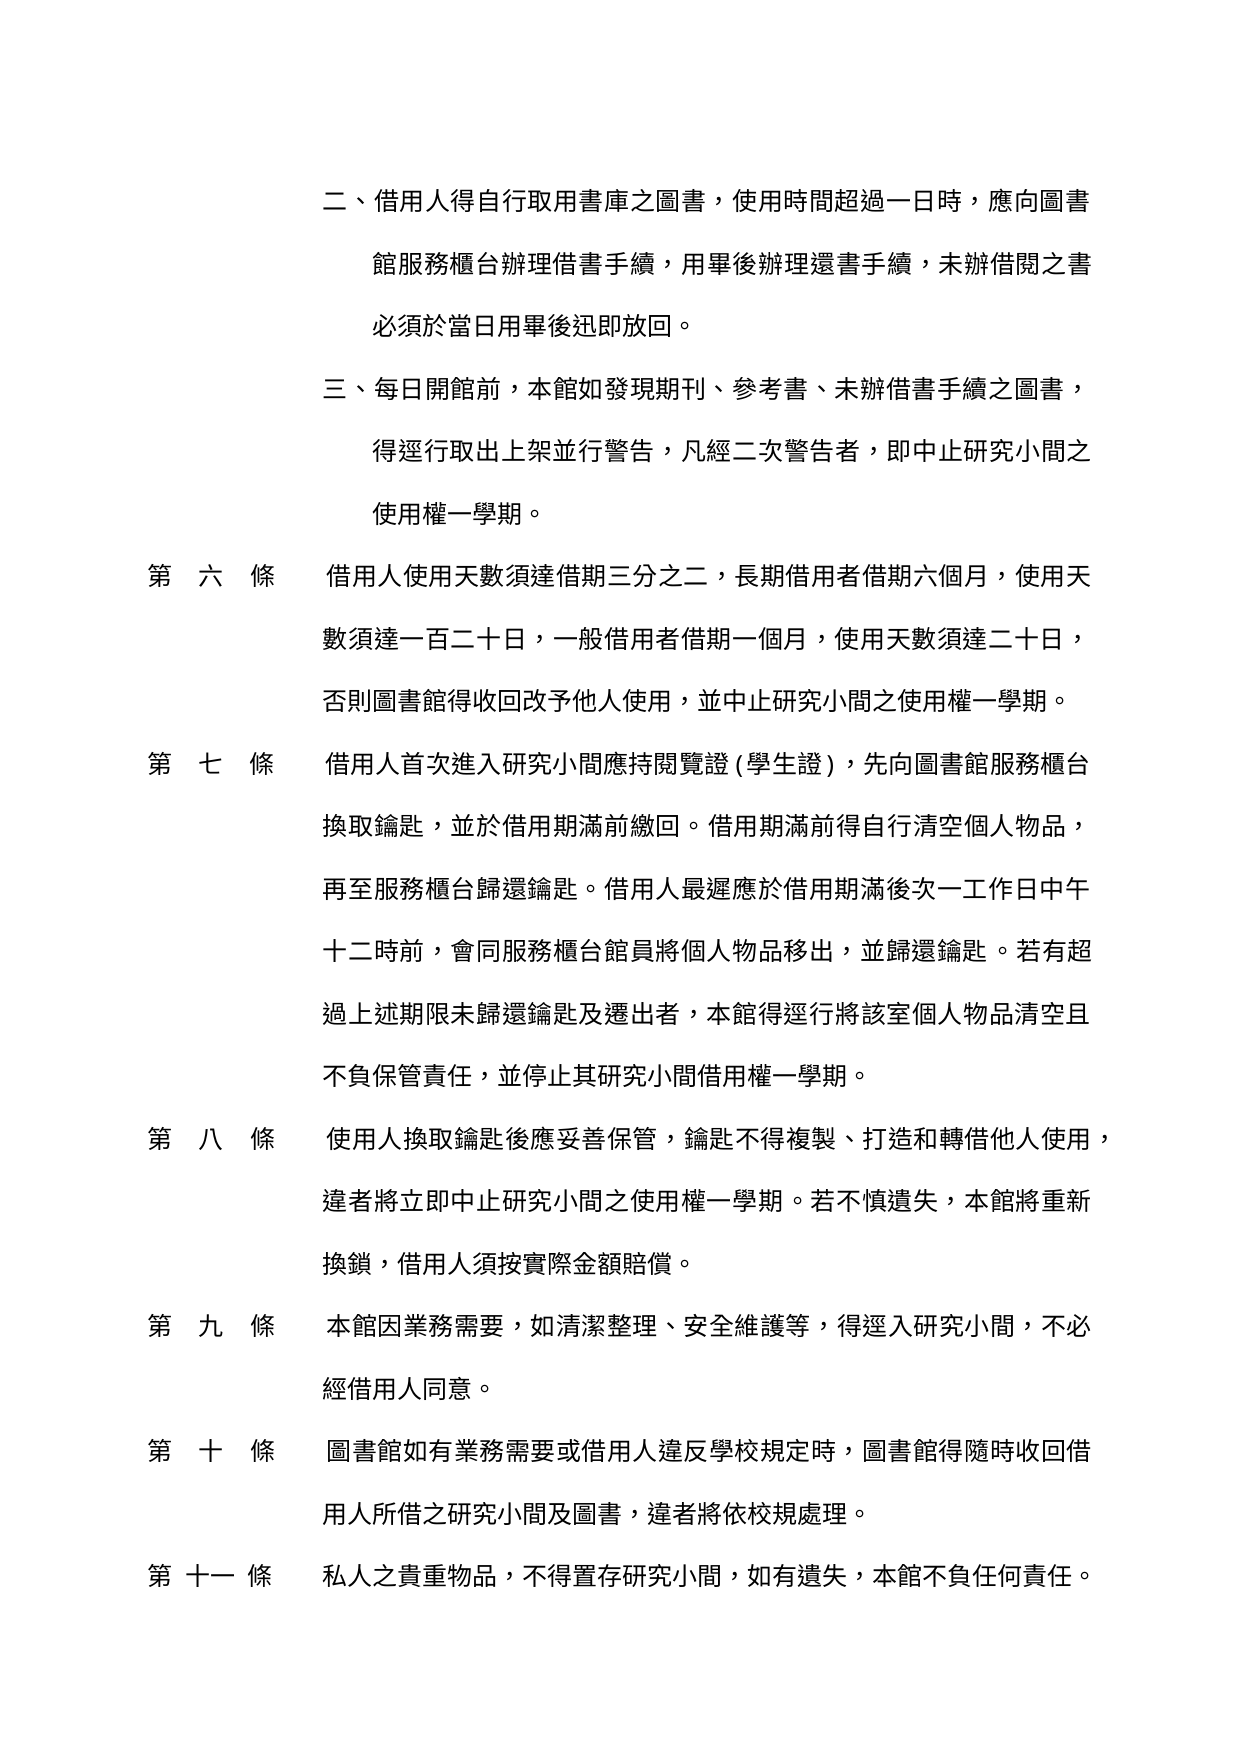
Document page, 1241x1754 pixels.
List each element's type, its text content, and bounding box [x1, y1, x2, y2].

text 第 十 條 圖書館如有業務需要或借用人違反學校規定時，圖書館得隨時收回借用人所借之研究小間及圖書，違者將依校規處理。 [148, 1408, 1092, 1533]
text 二、借用人得自行取用書庫之圖書，使用時間超過一日時，應向圖書館服務櫃台辦理借書手續，用畢後辦理還書手續，未辦借閱之書必須於當日用畢後迅即放回。 [323, 158, 1092, 346]
text 第 九 條 本館因業務需要，如清潔整理、安全維護等，得逕入研究小間，不必經借用人同意。 [148, 1283, 1092, 1408]
text 三、每日開館前，本館如發現期刊、參考書、未辦借書手續之圖書，得逕行取出上架並行警告，凡經二次警告者，即中止研究小間之使用權一學期。 [323, 346, 1092, 533]
text 第 七 條 借用人首次進入研究小間應持閱覽證(學生證)，先向圖書館服務櫃台換取鑰匙，並於借用期滿前繳回。借用期滿前得自行清空個人物品，再至服務櫃台歸還鑰匙。借用人最遲應於借用期滿後次一工作日中午十二時前，會同服務櫃台館員將個人物品移出，並歸還鑰匙。若有超過上述期限未歸還鑰匙及遷出者，本館得逕行將該室個人物品清空且不負保管責任，並停止其研究小間借用權一學期。 [148, 721, 1092, 1096]
text 第 八 條 使用人換取鑰匙後應妥善保管，鑰匙不得複製、打造和轉借他人使用，違者將立即中止研究小間之使用權一學期。若不慎遺失，本館將重新換鎖，借用人須按實際金額賠償。 [148, 1096, 1092, 1283]
text 第 十一 條 私人之貴重物品，不得置存研究小間，如有遺失，本館不負任何責任。 [148, 1533, 1092, 1596]
text 第 六 條 借用人使用天數須達借期三分之二，長期借用者借期六個月，使用天數須達一百二十日，一般借用者借期一個月，使用天數須達二十日，否則圖書館得收回改予他人使用，並中止研究小間之使用權一學期。 [148, 533, 1092, 721]
